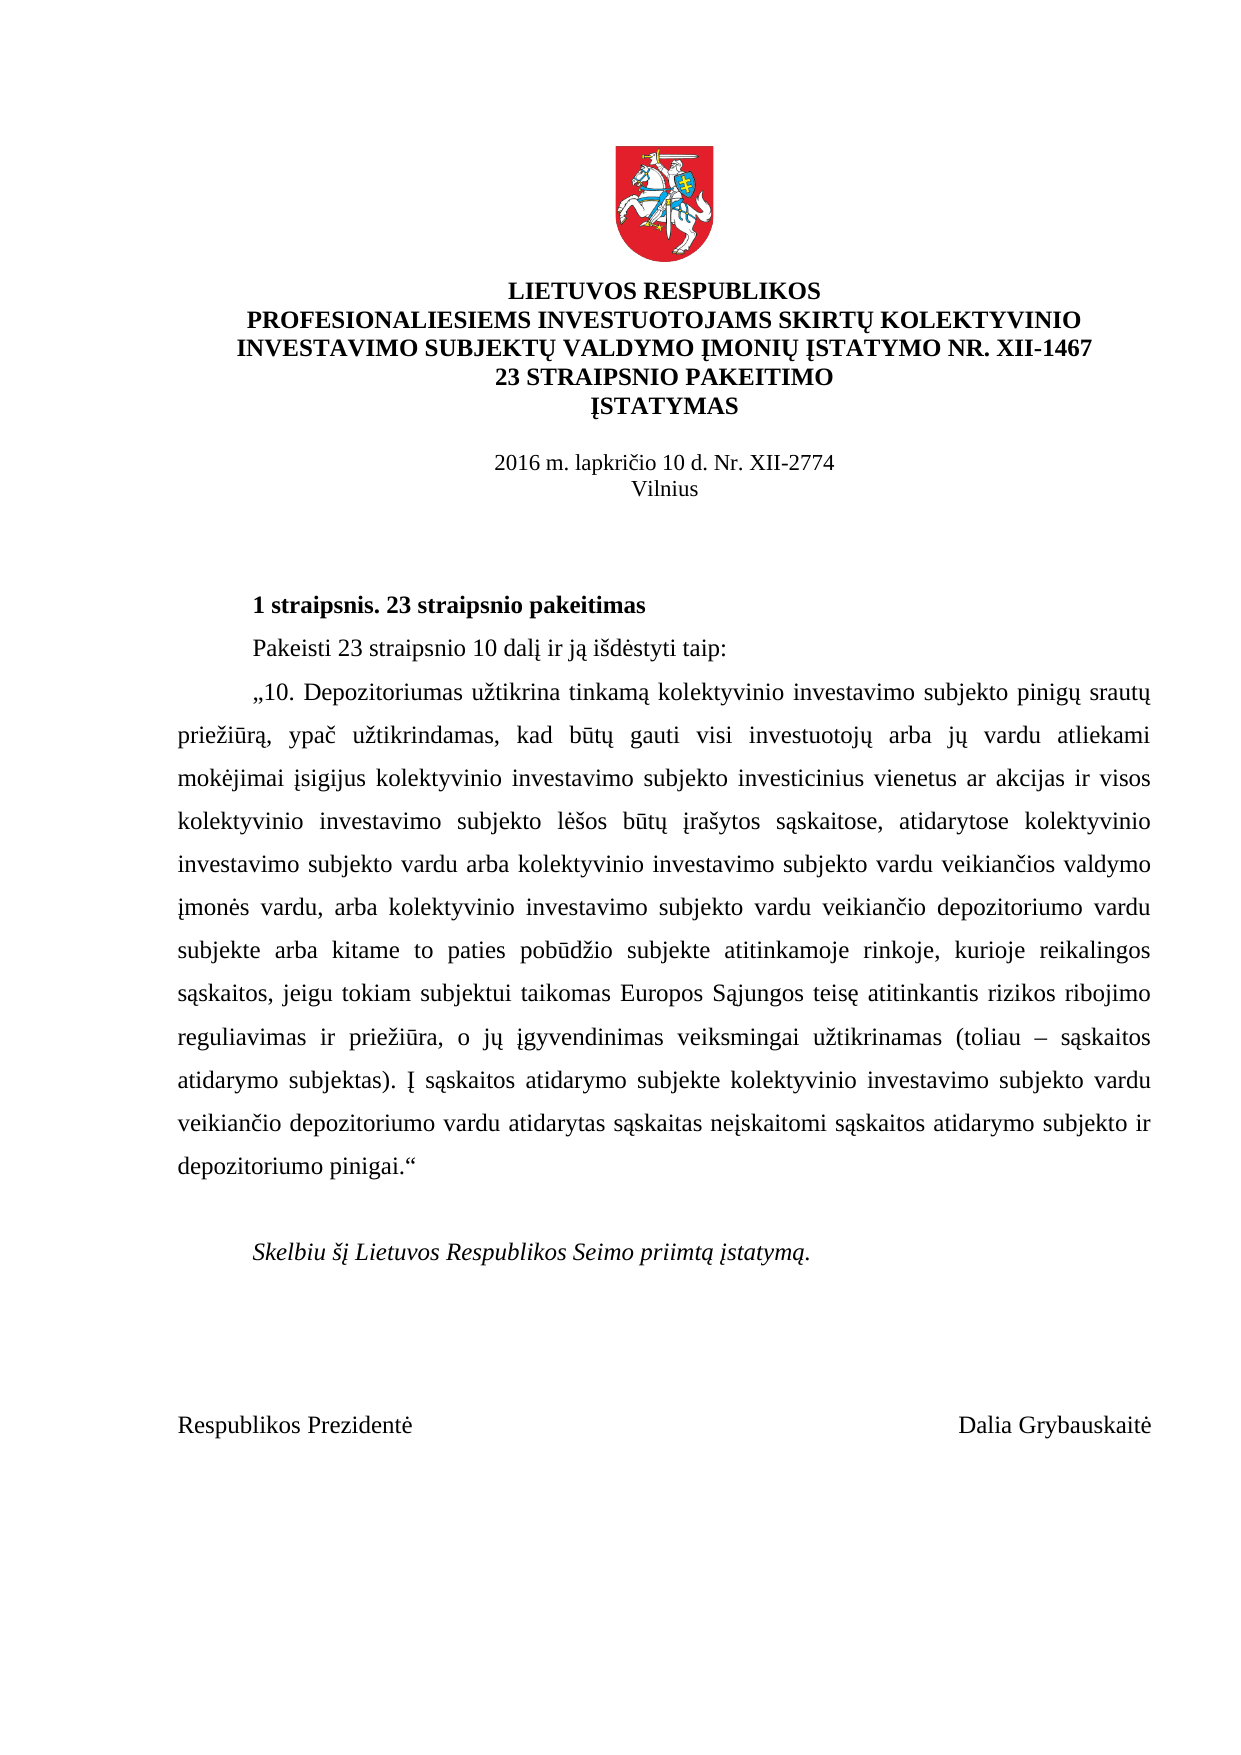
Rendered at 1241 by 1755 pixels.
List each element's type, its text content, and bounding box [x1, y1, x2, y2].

text Vilnius [177, 475, 1152, 501]
text Skelbiu šį Lietuvos Respublikos Seimo priimtą įstatymą. [177, 1237, 1152, 1266]
text „10. Depozitoriumas užtikrina tinkamą kolektyvinio investavimo subjekto pinigų srautų priežiūrą, ypač užtikrindamas, kad būtų gauti visi investuotojų arba jų vardu atliekami mokėjimai įsigijus kolektyvinio investavimo subjekto investicinius vienetus ar akcijas ir visos kolektyvinio investavimo subjekto lėšos būtų įrašytos sąskaitose, atidarytose kolektyvinio investavimo subjekto vardu arba kolektyvinio investavimo subjekto vardu veikiančios valdymo įmonės vardu, arba kolektyvinio investavimo subjekto vardu veikiančio depozitoriumo vardu subjekte arba kitame to paties pobūdžio subjekte atitinkamoje rinkoje, kurioje reikalingos sąskaitos, jeigu tokiam subjektui taikomas Europos Sąjungos teisę atitinkantis rizikos ribojimo reguliavimas ir priežiūra, o jų įgyvendinimas veiksmingai užtikrinamas (toliau – sąskaitos atidarymo subjektas). Į sąskaitos atidarymo subjekte kolektyvinio investavimo subjekto vardu veikiančio depozitoriumo vardu atidarytas sąskaitas neįskaitomi sąskaitos atidarymo subjekto ir depozitoriumo pinigai.“ [177, 677, 1152, 1180]
text Pakeisti 23 straipsnio 10 dalį ir ją išdėstyti taip: [177, 633, 1152, 662]
text ĮSTATYMAS [177, 391, 1152, 420]
text PROFESIONALIESIEMS INVESTUOTOJAMS SKIRTŲ KOLEKTYVINIO INVESTAVIMO SUBJEKTŲ VALDYMO ĮMONIŲ ĮSTATYMO NR. XII-1467 23 STRAIPSNIO PAKEITIMO [177, 305, 1152, 391]
text 2016 m. lapkričio 10 d. Nr. XII-2774 [177, 448, 1152, 475]
text LIETUVOS RESPUBLIKOS [177, 276, 1152, 305]
text Respublikos Prezidentė Dalia Grybauskaitė [177, 1410, 1152, 1438]
text 1 straipsnis. 23 straipsnio pakeitimas [177, 590, 1152, 619]
